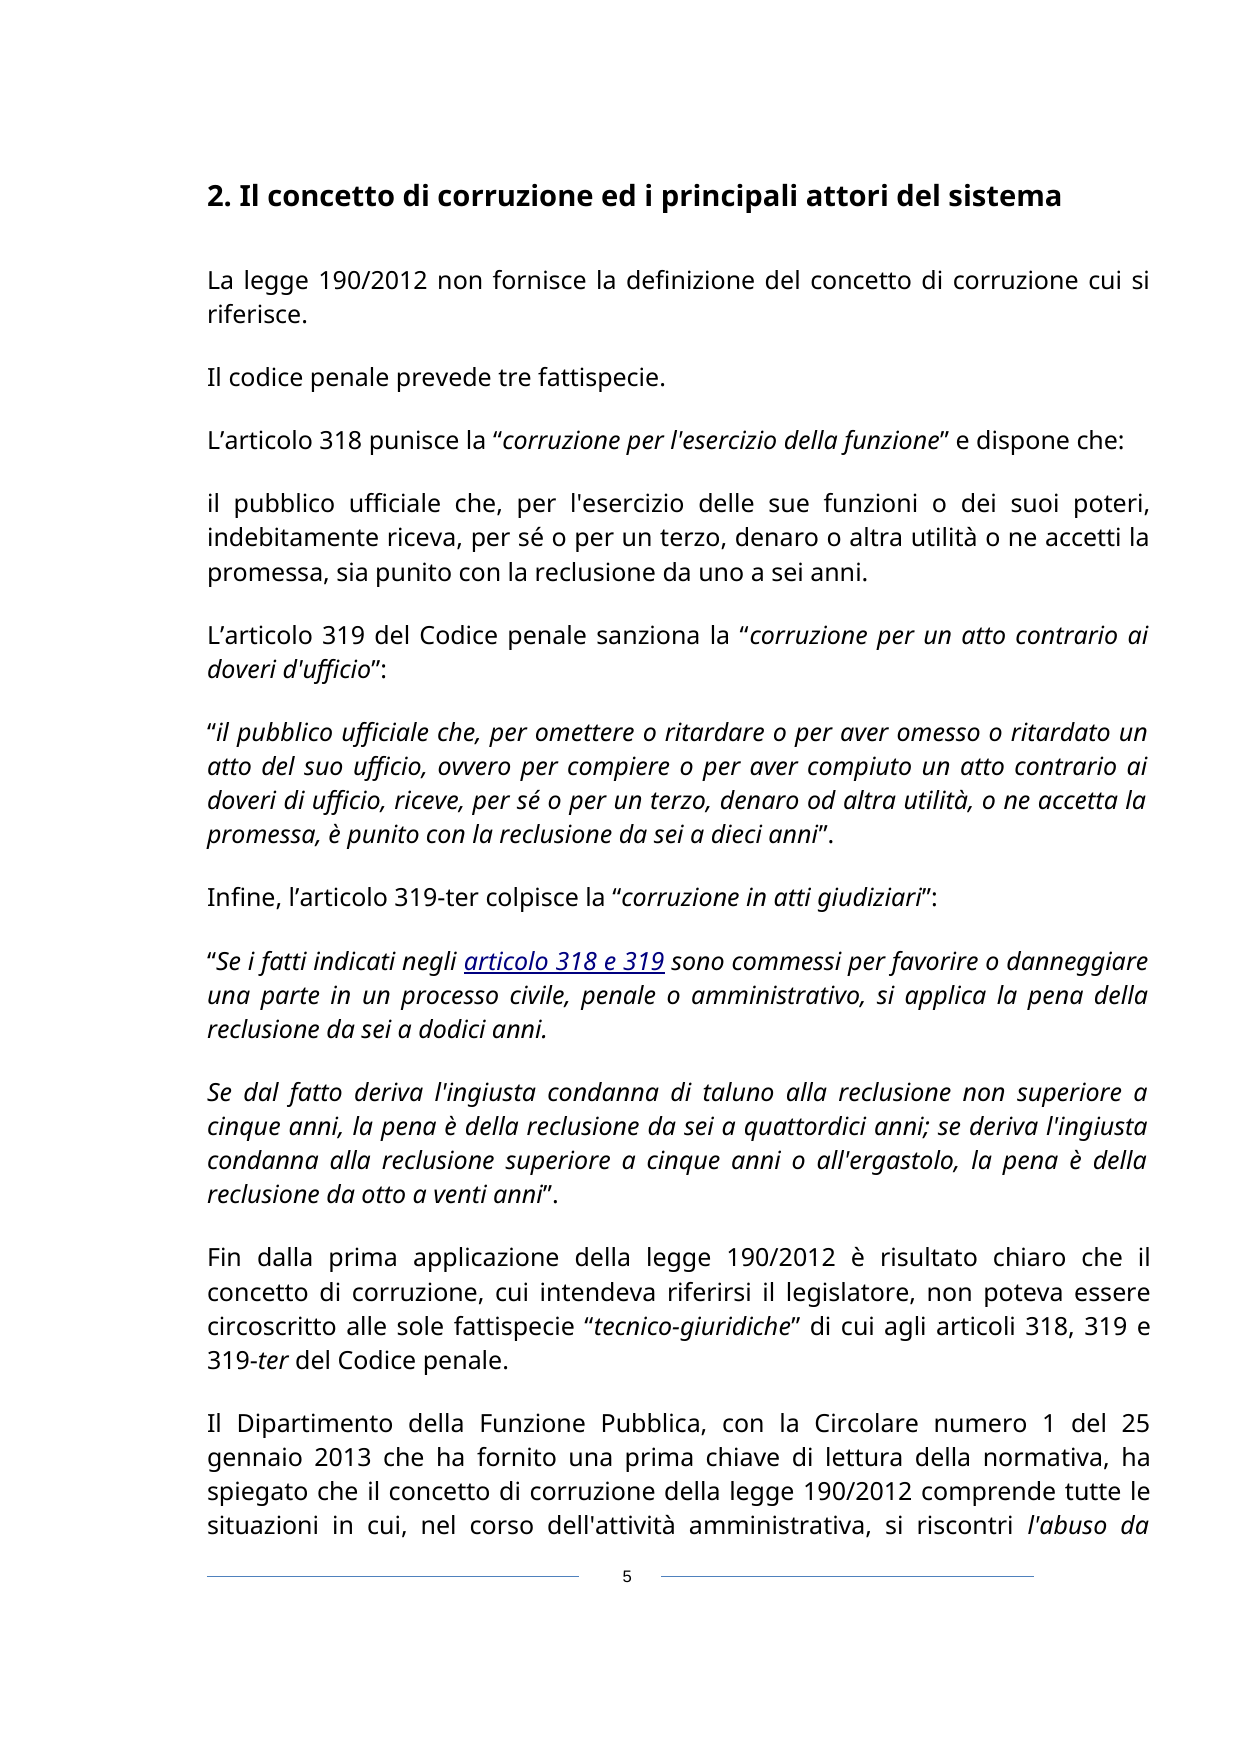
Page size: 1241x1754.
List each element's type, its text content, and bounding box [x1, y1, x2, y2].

text “Se i fatti indicati negli articolo 318 e 319 sono commessi per favorire o danneggiare una parte in un processo civile, penale o amministrativo, si applica la pena della reclusione da sei a dodici anni. [207, 943, 1152, 1046]
text Il Dipartimento della Funzione Pubblica, con la Circolare numero 1 del 25 gennaio 2013 che ha fornito una prima chiave di lettura della normativa, ha spiegato che il concetto di corruzione della legge 190/2012 comprende tutte le situazioni in cui, nel corso dell'attività amministrativa, si riscontri l'abuso da [207, 1406, 1152, 1542]
text Se dal fatto deriva l'ingiusta condanna di taluno alla reclusione non superiore a cinque anni, la pena è della reclusione da sei a quattordici anni; se deriva l'ingiusta condanna alla reclusione superiore a cinque anni o all'ergastolo, la pena è della reclusione da otto a venti anni”. [207, 1075, 1152, 1211]
text La legge 190/2012 non fornisce la definizione del concetto di corruzione cui si riferisce. [207, 262, 1152, 330]
text il pubblico ufficiale che, per l'esercizio delle sue funzioni o dei suoi poteri, indebitamente riceva, per sé o per un terzo, denaro o altra utilità o ne accetti la promessa, sia punito con la reclusione da uno a sei anni. [207, 486, 1152, 588]
text Infine, l’articolo 319-ter colpisce la “corruzione in atti giudiziari”: [207, 880, 1152, 914]
text Il codice penale prevede tre fattispecie. [207, 359, 1152, 394]
text L’articolo 319 del Codice penale sanziona la “corruzione per un atto contrario ai doveri d'ufficio”: [207, 617, 1152, 686]
text 2. Il concetto di corruzione ed i principali attori del sistema [207, 183, 1152, 212]
text Fin dalla prima applicazione della legge 190/2012 è risultato chiaro che il concetto di corruzione, cui intendeva riferirsi il legislatore, non poteva essere circoscritto alle sole fattispecie “tecnico-giuridiche” di cui agli articoli 318, 319 e 319-ter del Codice penale. [207, 1240, 1152, 1376]
text L’articolo 318 punisce la “corruzione per l'esercizio della funzione” e dispone che: [207, 423, 1152, 457]
text “il pubblico ufficiale che, per omettere o ritardare o per aver omesso o ritardato un atto del suo ufficio, ovvero per compiere o per aver compiuto un atto contrario ai doveri di ufficio, riceve, per sé o per un terzo, denaro od altra utilità, o ne accetta la promessa, è punito con la reclusione da sei a dieci anni”. [207, 715, 1152, 851]
